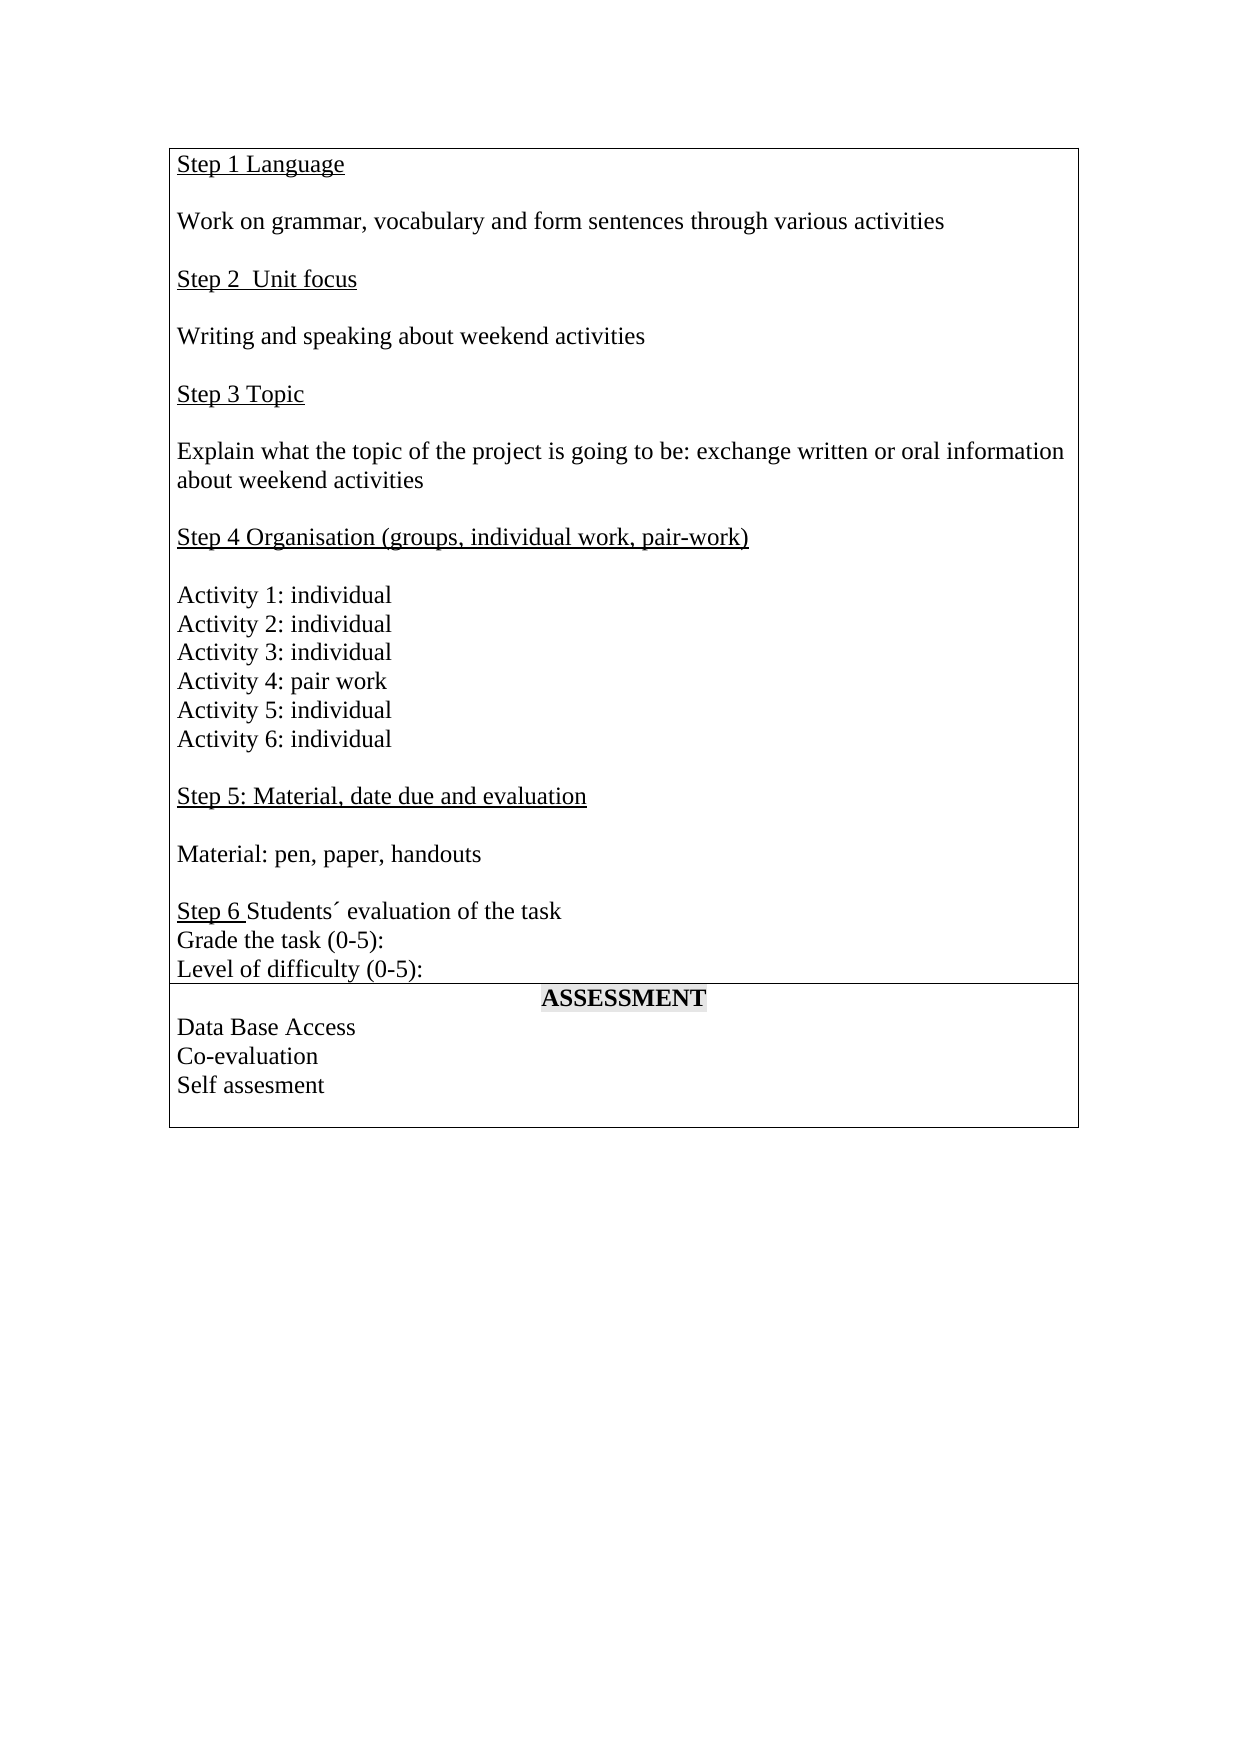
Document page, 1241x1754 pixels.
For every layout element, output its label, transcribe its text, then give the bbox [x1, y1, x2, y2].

table_cell ASSESSMENT Data Base Access Co-evaluation Self assesment [170, 984, 1078, 1127]
table_cell Step 1 Language Work on grammar, vocabulary and form sentences through various activities Step 2 Unit focus Writing and speaking about weekend activities Step 3 Topic Explain what the topic of the project is going to be: exchange written or oral information about weekend activities Step 4 Organisation (groups, individual work, pair-work) Activity 1: individual Activity 2: individual Activity 3: individual Activity 4: pair work Activity 5: individual Activity 6: individual Step 5: Material, date due and evaluation Material: pen, paper, handouts Step 6 Students´ evaluation of the task Grade the task (0-5): Level of difficulty (0-5): [170, 149, 1078, 982]
